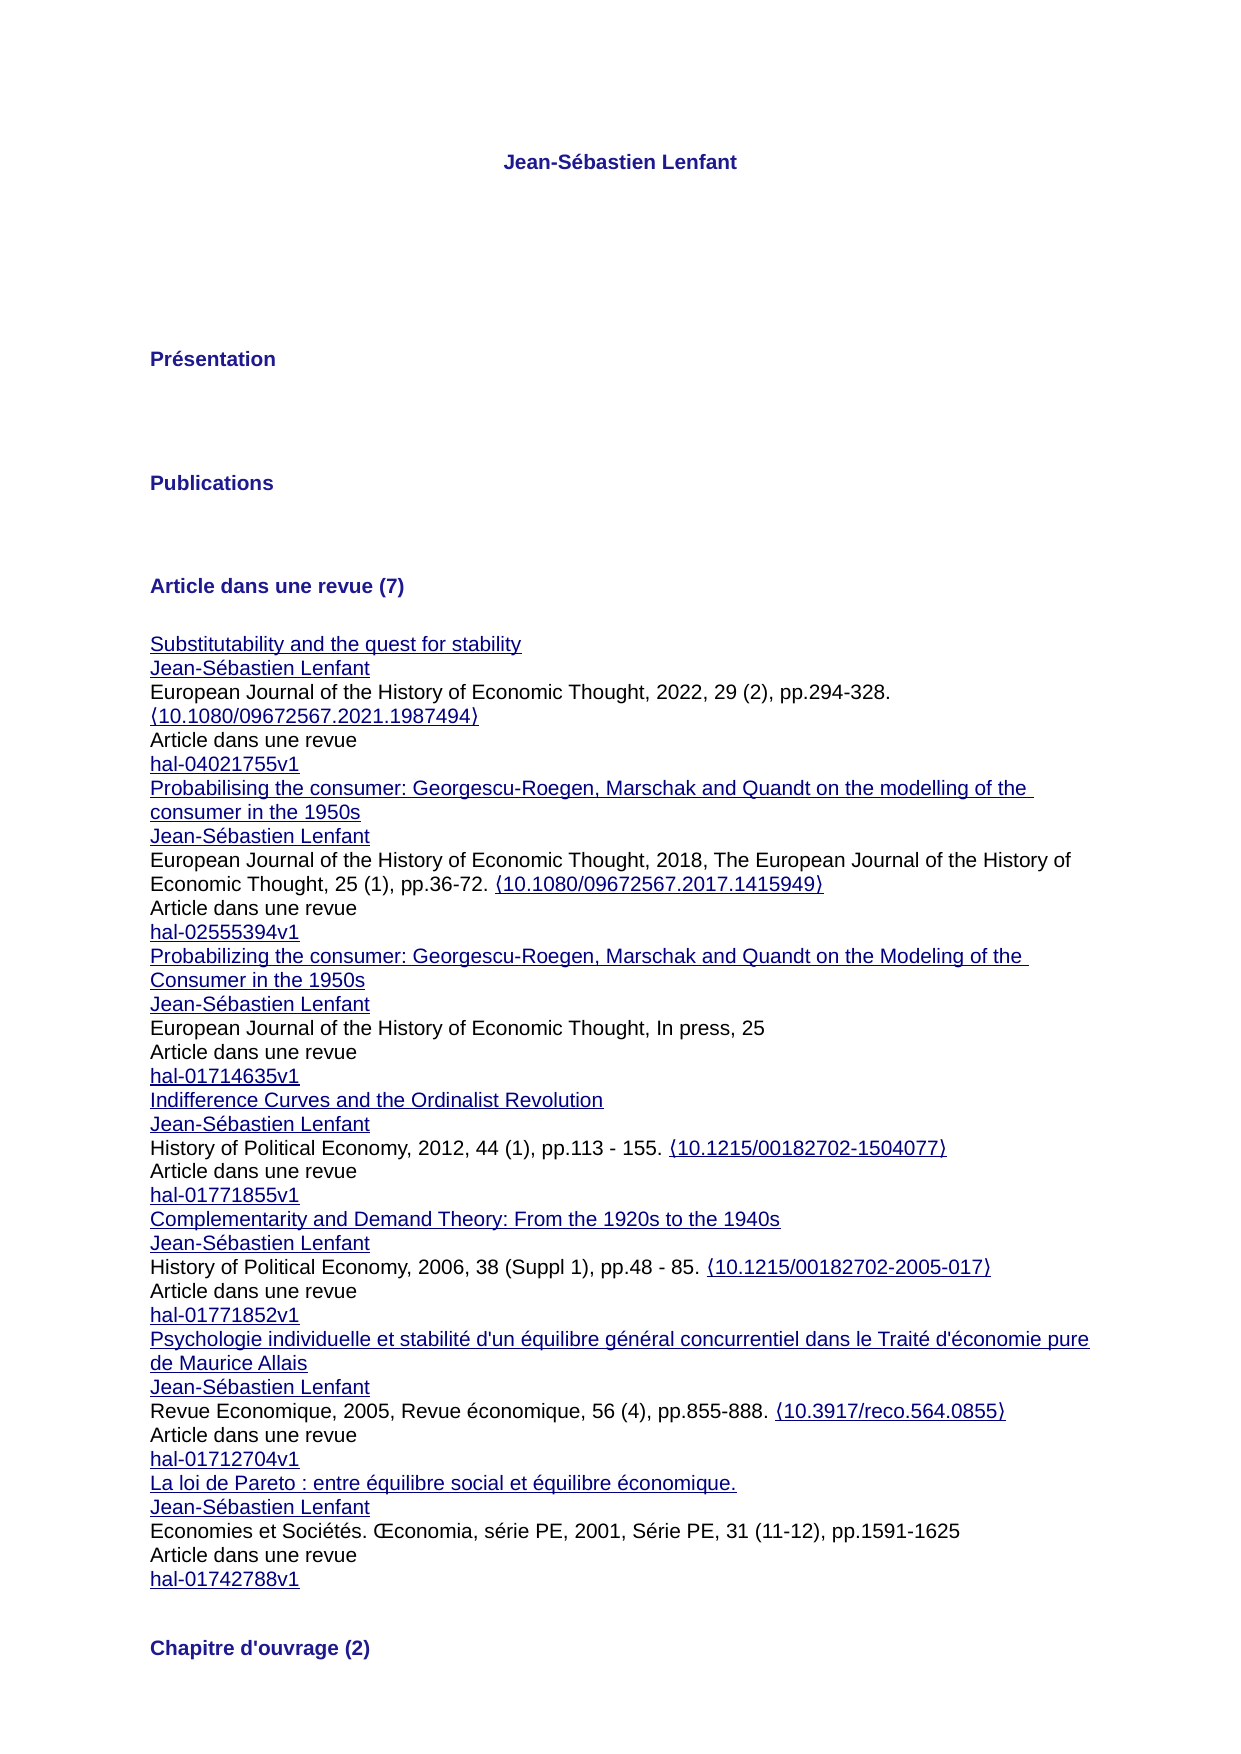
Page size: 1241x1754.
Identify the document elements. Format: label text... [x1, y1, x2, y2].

table_cell de Maurice Allais Jean-Sébastien Lenfant Revue Economique, 2005, Revue économique, 56 (4), pp.855-888. ⟨10.3917/reco.564.0855⟩ Article dans une revue hal-01712704v1 [150, 1349, 1090, 1471]
table_header Substitutability and the quest for stability Jean-Sébastien Lenfant European Journal of the History of Economic Thought, 2022, 29 (2), pp.294-328. ⟨10.1080/09672567.2021.1987494⟩ Article dans une revue hal-04021755v1 [150, 632, 1090, 776]
subtitle Présentation [150, 347, 1090, 371]
subtitle Chapitre d'ouvrage (2) [150, 1635, 1090, 1659]
table_cell Complementarity and Demand Theory: From the 1920s to the 1940s Jean-Sébastien Lenfant History of Political Economy, 2006, 38 (Suppl 1), pp.48 - 85. ⟨10.1215/00182702-2005-017⟩ Article dans une revue hal-01771852v1 [150, 1207, 1090, 1327]
table_cell Psychologie individuelle et stabilité d'un équilibre général concurrentiel dans le Traité d'économie pure [150, 1327, 1090, 1348]
subtitle Article dans une revue (7) [150, 574, 1090, 598]
table_cell La loi de Pareto : entre équilibre social et équilibre économique. Jean-Sébastien Lenfant Economies et Sociétés. Œconomia, série PE, 2001, Série PE, 31 (11-12), pp.1591-1625 Article dans une revue hal-01742788v1 [150, 1471, 1090, 1591]
table_cell Indifference Curves and the Ordinalist Revolution Jean-Sébastien Lenfant History of Political Economy, 2012, 44 (1), pp.113 - 155. ⟨10.1215/00182702-1504077⟩ Article dans une revue hal-01771855v1 [150, 1088, 1090, 1207]
table_cell Probabilizing the consumer: Georgescu-Roegen, Marschak and Quandt on the Modeling of the Consumer in the 1950s Jean-Sébastien Lenfant European Journal of the History of Economic Thought, In press, 25 Article dans une revue hal-01714635v1 [150, 944, 1090, 1087]
subtitle Publications [150, 471, 1090, 495]
subtitle Jean-Sébastien Lenfant [150, 150, 1090, 174]
table_cell Probabilising the consumer: Georgescu-Roegen, Marschak and Quandt on the modelling of the consumer in the 1950s Jean-Sébastien Lenfant European Journal of the History of Economic Thought, 2018, The European Journal of the History of Economic Thought, 25 (1), pp.36-72. ⟨10.1080/09672567.2017.1415949⟩ Article dans une revue hal-02555394v1 [150, 776, 1090, 944]
